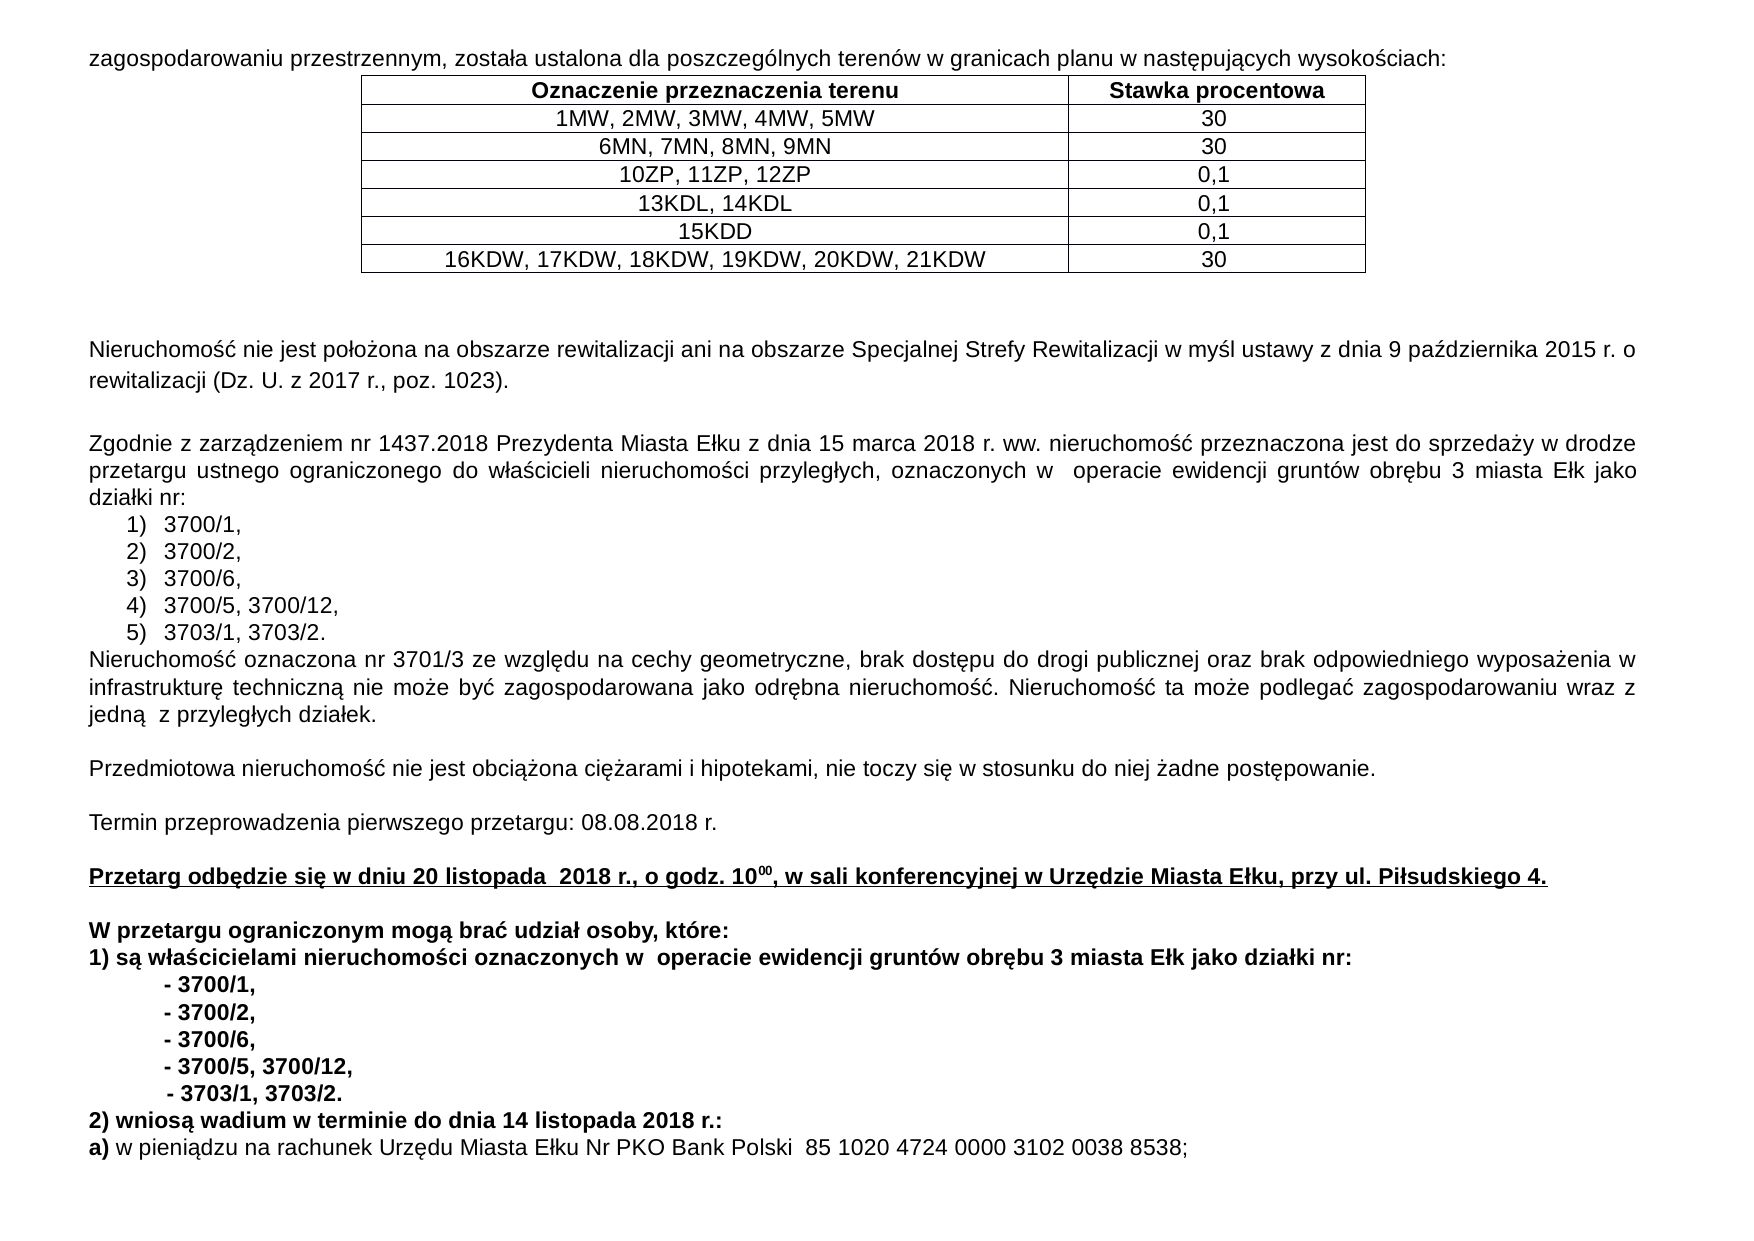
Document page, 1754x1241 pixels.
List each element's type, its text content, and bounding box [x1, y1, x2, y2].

list 3700/2, [126, 537, 1639, 564]
table_cell 30 [1069, 133, 1365, 160]
list 3700/6, [126, 564, 1639, 592]
table_cell 1MW, 2MW, 3MW, 4MW, 5MW [362, 105, 1068, 132]
text 2) wniosą wadium w terminie do dnia 14 listopada 2018 r.: [89, 1106, 1639, 1133]
table_cell 15KDD [362, 217, 1068, 244]
list 3703/1, 3703/2. [126, 619, 1639, 646]
list - 3700/5, 3700/12, [126, 1052, 1639, 1079]
text a) w pieniądzu na rachunek Urzędu Miasta Ełku Nr PKO Bank Polski 85 1020 4724 0000 3102 0038 8538; [89, 1133, 1639, 1160]
table_header Oznaczenie przeznaczenia terenu [362, 76, 1068, 103]
table_cell 30 [1069, 105, 1365, 132]
table_cell 0,1 [1069, 189, 1365, 216]
text - 3703/1, 3703/2. [89, 1079, 1639, 1106]
table_cell 0,1 [1069, 161, 1365, 188]
list - 3700/1, [126, 971, 1639, 998]
table_cell 30 [1069, 245, 1365, 272]
list - 3700/6, [126, 1025, 1639, 1052]
list 3700/1, [126, 510, 1639, 537]
list - 3700/2, [126, 998, 1639, 1025]
text 1) są właścicielami nieruchomości oznaczonych w operacie ewidencji gruntów obrębu 3 miasta Ełk jako działki nr: [89, 944, 1639, 971]
text Zgodnie z zarządzeniem nr 1437.2018 Prezydenta Miasta Ełku z dnia 15 marca 2018 r. ww. nieruchomość przeznaczona jest do sprzedaży w drodze przetargu ustnego ograniczonego do właścicieli nieruchomości przyległych, oznaczonych w operacie ewidencji gruntów obrębu 3 miasta Ełk jako działki nr: [89, 429, 1639, 510]
table_cell 13KDL, 14KDL [362, 189, 1068, 216]
text W przetargu ograniczonym mogą brać udział osoby, które: [89, 917, 1639, 944]
table_cell 0,1 [1069, 217, 1365, 244]
text Przetarg odbędzie się w dniu 20 listopada 2018 r., o godz. 1000, w sali konferencyjnej w Urzędzie Miasta Ełku, przy ul. Piłsudskiego 4. [89, 862, 1639, 889]
table_header Stawka procentowa [1069, 76, 1365, 103]
table_cell 16KDW, 17KDW, 18KDW, 19KDW, 20KDW, 21KDW [362, 245, 1068, 272]
table_cell 6MN, 7MN, 8MN, 9MN [362, 133, 1068, 160]
text zagospodarowaniu przestrzennym, została ustalona dla poszczególnych terenów w granicach planu w następujących wysokościach: [89, 44, 1639, 71]
text Nieruchomość oznaczona nr 3701/3 ze względu na cechy geometryczne, brak dostępu do drogi publicznej oraz brak odpowiedniego wyposażenia w infrastrukturę techniczną nie może być zagospodarowana jako odrębna nieruchomość. Nieruchomość ta może podlegać zagospodarowaniu wraz z jedną z przyległych działek. [89, 646, 1639, 727]
table_cell 10ZP, 11ZP, 12ZP [362, 161, 1068, 188]
text Nieruchomość nie jest położona na obszarze rewitalizacji ani na obszarze Specjalnej Strefy Rewitalizacji w myśl ustawy z dnia 9 października 2015 r. o rewitalizacji (Dz. U. z 2017 r., poz. 1023). [89, 336, 1639, 394]
list 3700/5, 3700/12, [126, 592, 1639, 619]
text Przedmiotowa nieruchomość nie jest obciążona ciężarami i hipotekami, nie toczy się w stosunku do niej żadne postępowanie. [89, 754, 1639, 781]
text Termin przeprowadzenia pierwszego przetargu: 08.08.2018 r. [89, 808, 1639, 835]
